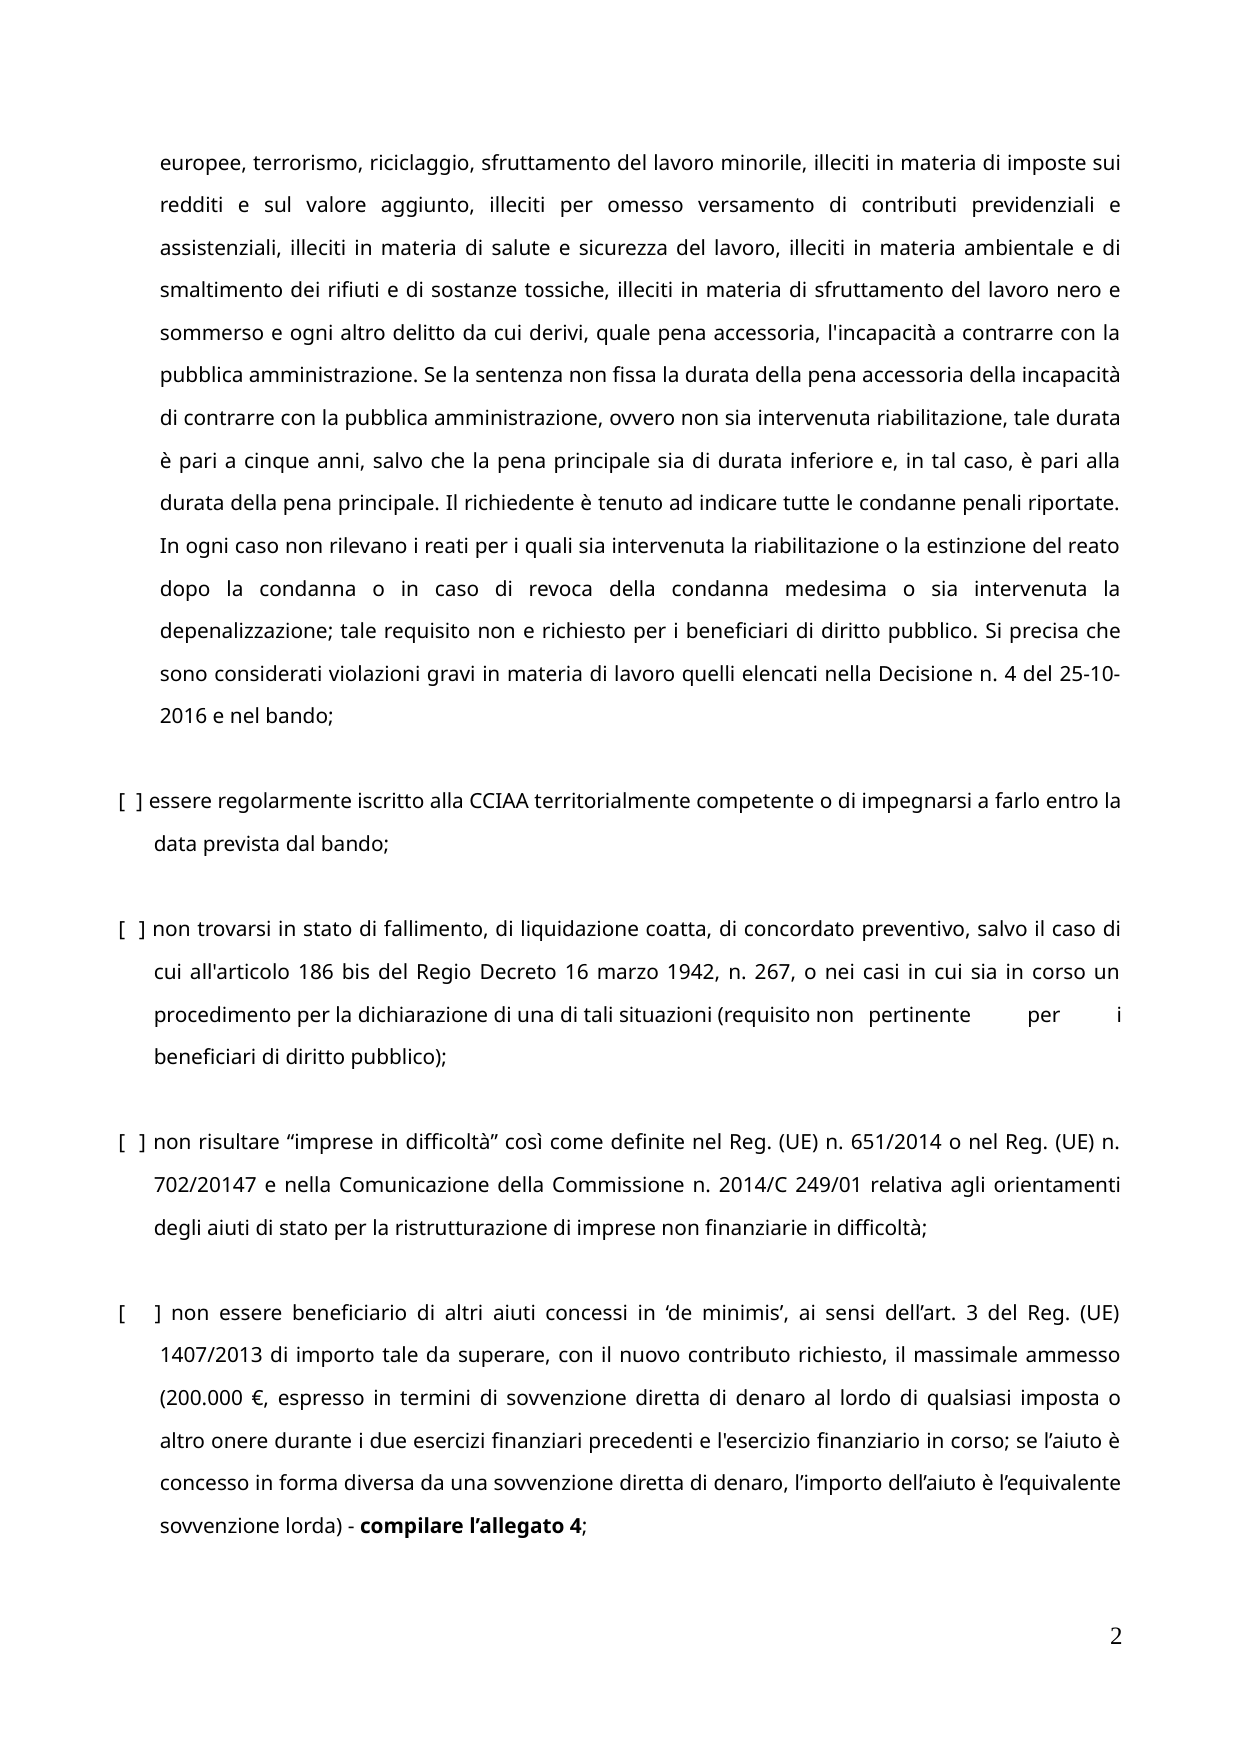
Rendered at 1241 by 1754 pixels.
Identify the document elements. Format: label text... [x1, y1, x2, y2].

text europee, terrorismo, riciclaggio, sfruttamento del lavoro minorile, illeciti in materia di imposte sui redditi e sul valore aggiunto, illeciti per omesso versamento di contributi previdenziali e assistenziali, illeciti in materia di salute e sicurezza del lavoro, illeciti in materia ambientale e di smaltimento dei rifiuti e di sostanze tossiche, illeciti in materia di sfruttamento del lavoro nero e sommerso e ogni altro delitto da cui derivi, quale pena accessoria, l'incapacità a contrarre con la pubblica amministrazione. Se la sentenza non fissa la durata della pena accessoria della incapacità di contrarre con la pubblica amministrazione, ovvero non sia intervenuta riabilitazione, tale durata è pari a cinque anni, salvo che la pena principale sia di durata inferiore e, in tal caso, è pari alla durata della pena principale. Il richiedente è tenuto ad indicare tutte le condanne penali riportate. In ogni caso non rilevano i reati per i quali sia intervenuta la riabilitazione o la estinzione del reato dopo la condanna o in caso di revoca della condanna medesima o sia intervenuta la depenalizzazione; tale requisito non e richiesto per i beneficiari di diritto pubblico. Si precisa che sono considerati violazioni gravi in materia di lavoro quelli elencati nella Decisione n. 4 del 25-10-2016 e nel bando; [112, 148, 1122, 730]
text [ ] essere regolarmente iscritto alla CCIAA territorialmente competente o di impegnarsi a farlo entro la data prevista dal bando; [118, 787, 1122, 858]
text [ ] non risultare “imprese in difficoltà” così come definite nel Reg. (UE) n. 651/2014 o nel Reg. (UE) n. 702/20147 e nella Comunicazione della Commissione n. 2014/C 249/01 relativa agli orientamenti degli aiuti di stato per la ristrutturazione di imprese non finanziarie in difficoltà; [118, 1127, 1122, 1241]
text [ ] non trovarsi in stato di fallimento, di liquidazione coatta, di concordato preventivo, salvo il caso di cui all'articolo 186 bis del Regio Decreto 16 marzo 1942, n. 267, o nei casi in cui sia in corso un procedimento per la dichiarazione di una di tali situazioni (requisito non pertinente per i beneficiari di diritto pubblico); [118, 914, 1122, 1071]
text [ ] non essere beneficiario di altri aiuti concessi in ‘de minimis’, ai sensi dell’art. 3 del Reg. (UE) 1407/2013 di importo tale da superare, con il nuovo contributo richiesto, il massimale ammesso (200.000 €, espresso in termini di sovvenzione diretta di denaro al lordo di qualsiasi imposta o altro onere durante i due esercizi finanziari precedenti e l'esercizio finanziario in corso; se l’aiuto è concesso in forma diversa da una sovvenzione diretta di denaro, l’importo dell’aiuto è l’equivalente sovvenzione lorda) - compilare l’allegato 4; [118, 1298, 1122, 1539]
